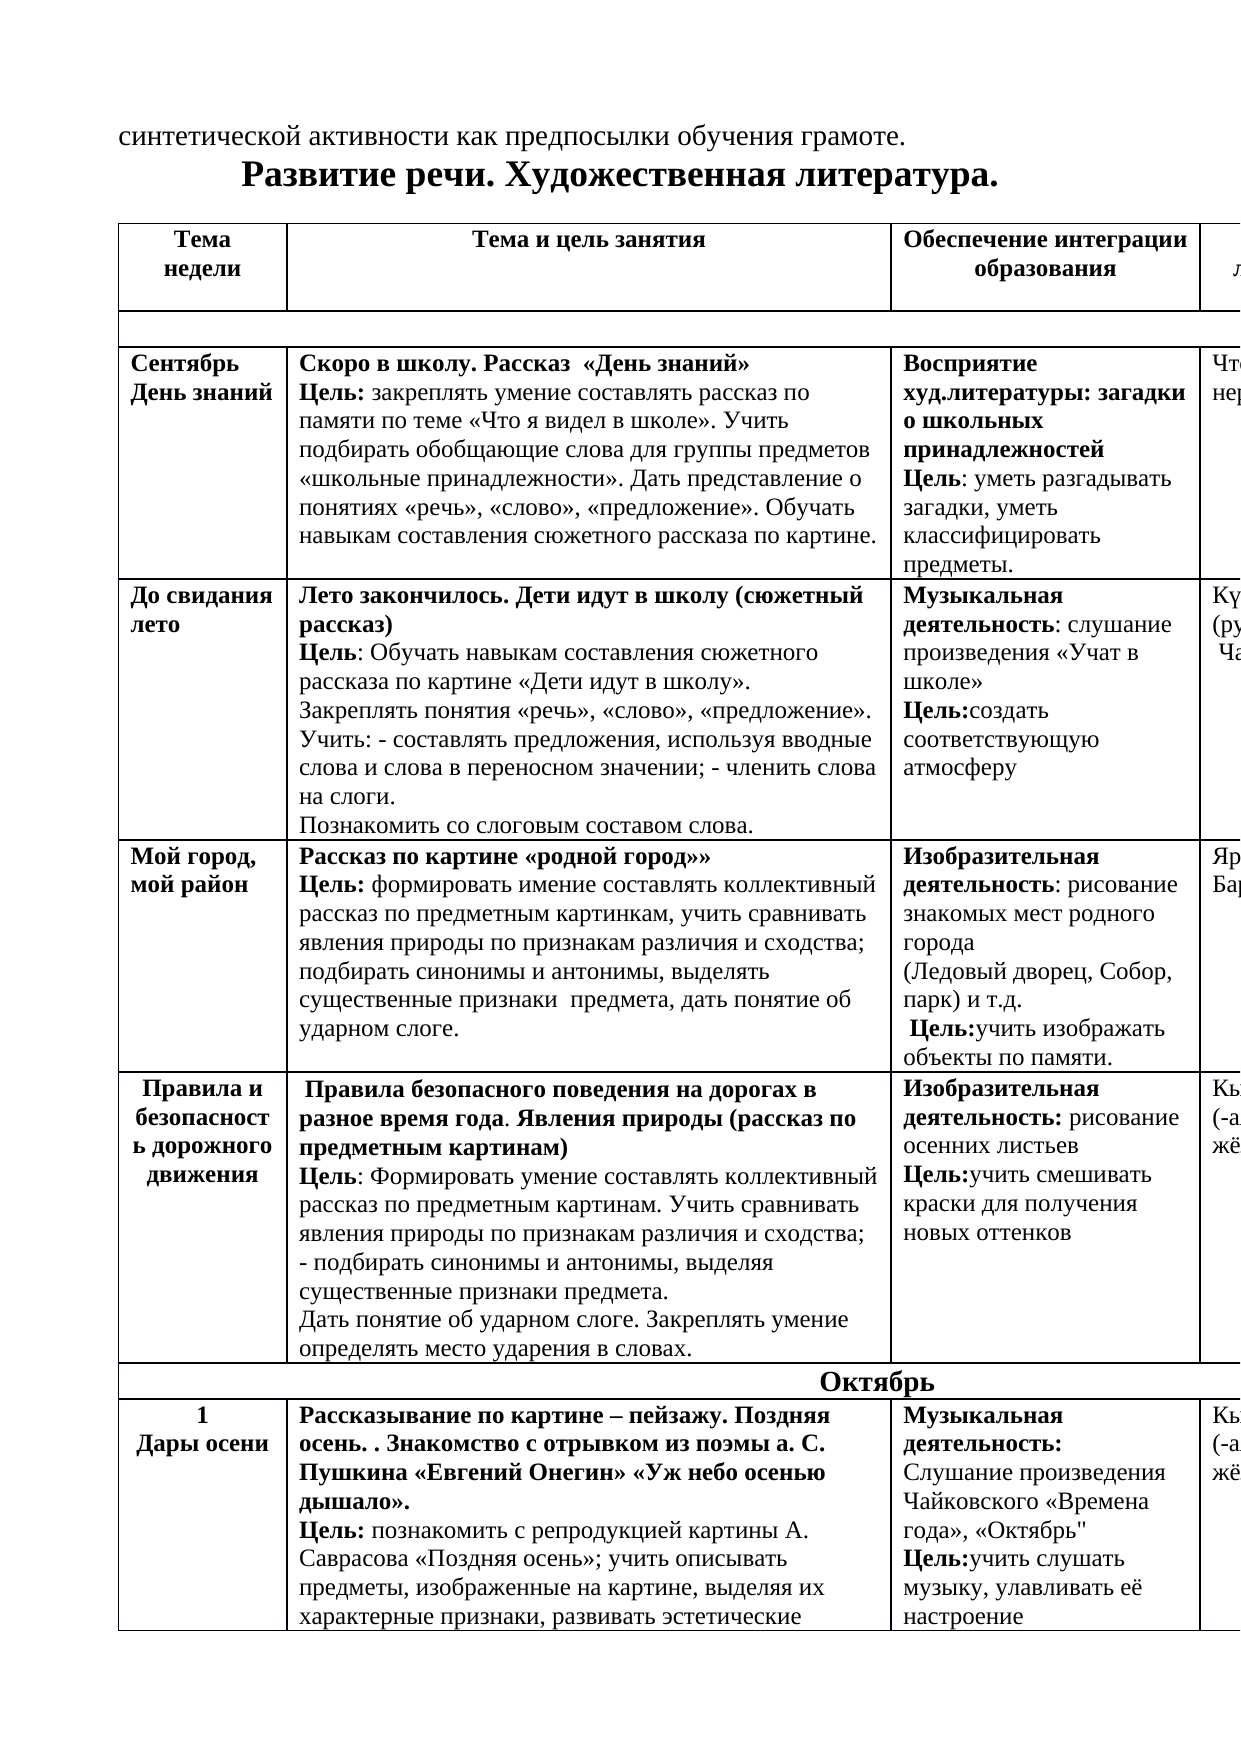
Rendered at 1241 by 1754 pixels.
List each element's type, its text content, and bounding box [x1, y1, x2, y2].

table_cell Правила и безопасность дорожного движения [119, 1073, 286, 1362]
table_cell Что это? – бу нерсә? [1201, 348, 1240, 578]
table_cell Музыкальная деятельность: слушание произведения «Учат в школе» Цель:создать соответствующую атмосферу [892, 580, 1199, 839]
table_header УМК лексический минимум [1201, 224, 1240, 310]
table_cell До свидания лето [119, 580, 286, 839]
table_cell Лето закончилось. Дети идут в школу (сюжетный рассказ) Цель: Обучать навыкам составления сюжетного рассказа по картине «Дети идут в школу». Закреплять понятия «речь», «слово», «предложение». Учить: - составлять предложения, используя вводные слова и слова в переносном значении; - членить слова на слоги. Познакомить со слоговым составом слова. [288, 580, 890, 839]
table_cell Сентябрь [119, 312, 1240, 346]
table_header Тема и цель занятия [288, 224, 890, 310]
table_header Обеспечение интеграции образования [892, 224, 1199, 310]
table_cell Музыкальная деятельность: Слушание произведения Чайковского «Времена года», «Октябрь" Цель:учить слушать музыку, улавливать её настроение [892, 1400, 1199, 1630]
table_cell Рассказ по картине «родной город»» Цель: формировать имение составлять коллективный рассказ по предметным картинкам, учить сравнивать явления природы по признакам различия и сходства; подбирать синонимы и антонимы, выделять существенные признаки предмета, дать понятие об ударном слоге. [288, 841, 890, 1071]
table_cell Изобразительная деятельность: рисование знакомых мест родного города (Ледовый дворец, Собор, парк) и т.д. Цель:учить изображать объекты по памяти. [892, 841, 1199, 1071]
table_cell Сентябрь День знаний [119, 348, 286, 578]
table_cell Мой город, мой район [119, 841, 286, 1071]
table_cell Октябрь [119, 1364, 1240, 1398]
table_cell Кызыл - красный (-ая, -ое) Сары - жёлтый (-ая, -ое) [1201, 1400, 1240, 1630]
table_cell Изобразительная деятельность: рисование осенних листьев Цель:учить смешивать краски для получения новых оттенков [892, 1073, 1199, 1362]
text Развитие речи. Художественная литература. [118, 152, 1122, 195]
table_cell Рассказывание по картине – пейзажу. Поздняя осень. . Знакомство с отрывком из поэмы а. С. Пушкина «Евгений Онегин» «Уж небо осенью дышало». Цель: познакомить с репродукцией картины А. Саврасова «Поздняя осень»; учить описывать предметы, изображенные на картине, выделяя их характерные признаки, развивать эстетические [288, 1400, 890, 1630]
table_header Тема недели [119, 224, 286, 310]
table_cell Күлмәк – платье (рубашка) Чалбар - брюки [1201, 580, 1240, 839]
table_cell Правила безопасного поведения на дорогах в разное время года. Явления природы (рассказ по предметным картинам) Цель: Формировать умение составлять коллективный рассказ по предметным картинам. Учить сравнивать явления природы по признакам различия и сходства; - подбирать синонимы и антонимы, выделяя существенные признаки предмета. Дать понятие об ударном слоге. Закреплять умение определять место ударения в словах. [288, 1073, 890, 1362]
text синтетической активности как предпосылки обучения грамоте. [118, 118, 1122, 152]
table_cell Кызыл - красный (-ая, -ое) Сары - жёлтый (-ая, -ое) [1201, 1073, 1240, 1362]
table_cell Восприятие худ.литературы: загадки о школьных принадлежностей Цель: уметь разгадывать загадки, уметь классифицировать предметы. [892, 348, 1199, 578]
table_cell 1 Дары осени [119, 1400, 286, 1630]
table_cell Яратам - люблю Бар - есть [1201, 841, 1240, 1071]
table_cell Скоро в школу. Рассказ «День знаний» Цель: закреплять умение составлять рассказ по памяти по теме «Что я видел в школе». Учить подбирать обобщающие слова для группы предметов «школьные принадлежности». Дать представление о понятиях «речь», «слово», «предложение». Обучать навыкам составления сюжетного рассказа по картине. [288, 348, 890, 578]
